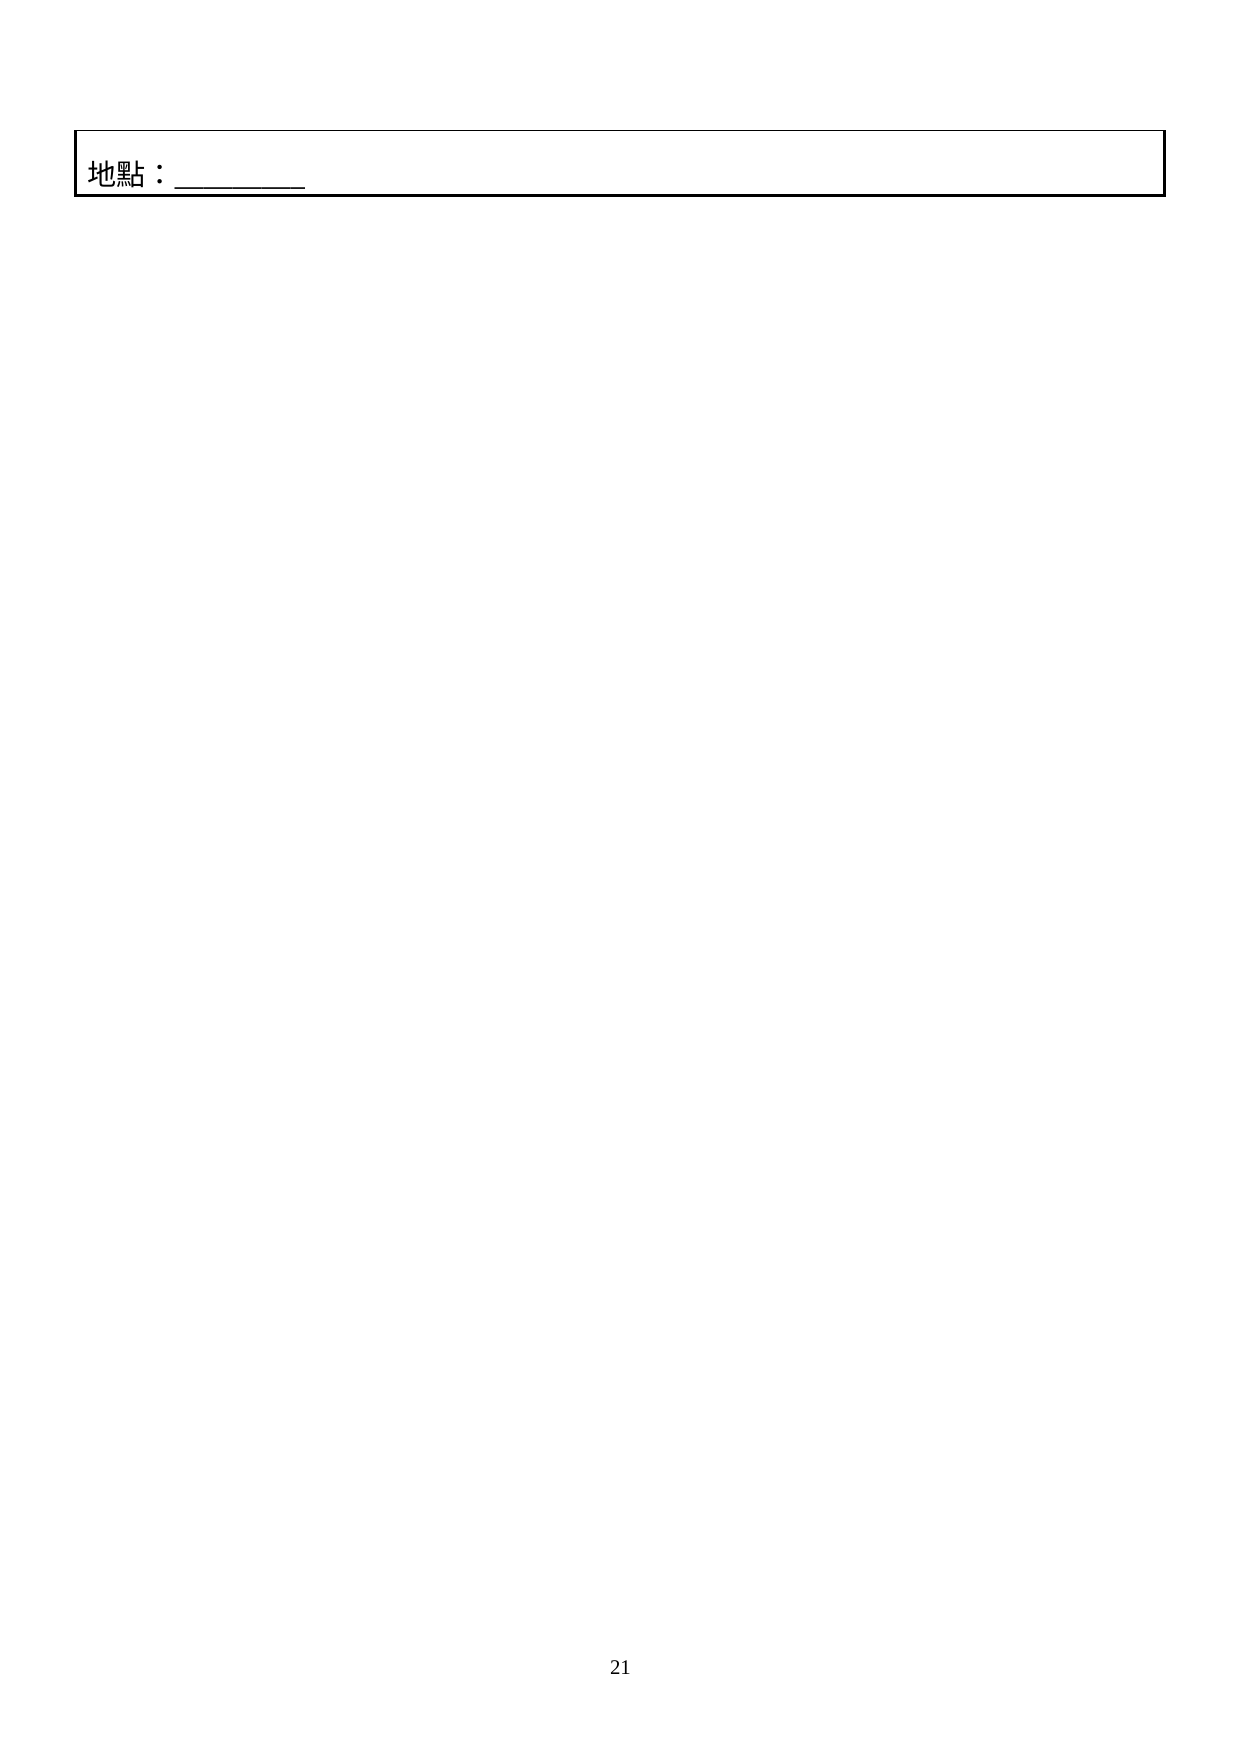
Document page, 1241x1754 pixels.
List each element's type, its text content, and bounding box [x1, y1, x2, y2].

table_cell 地點：_________ [77, 131, 1163, 194]
